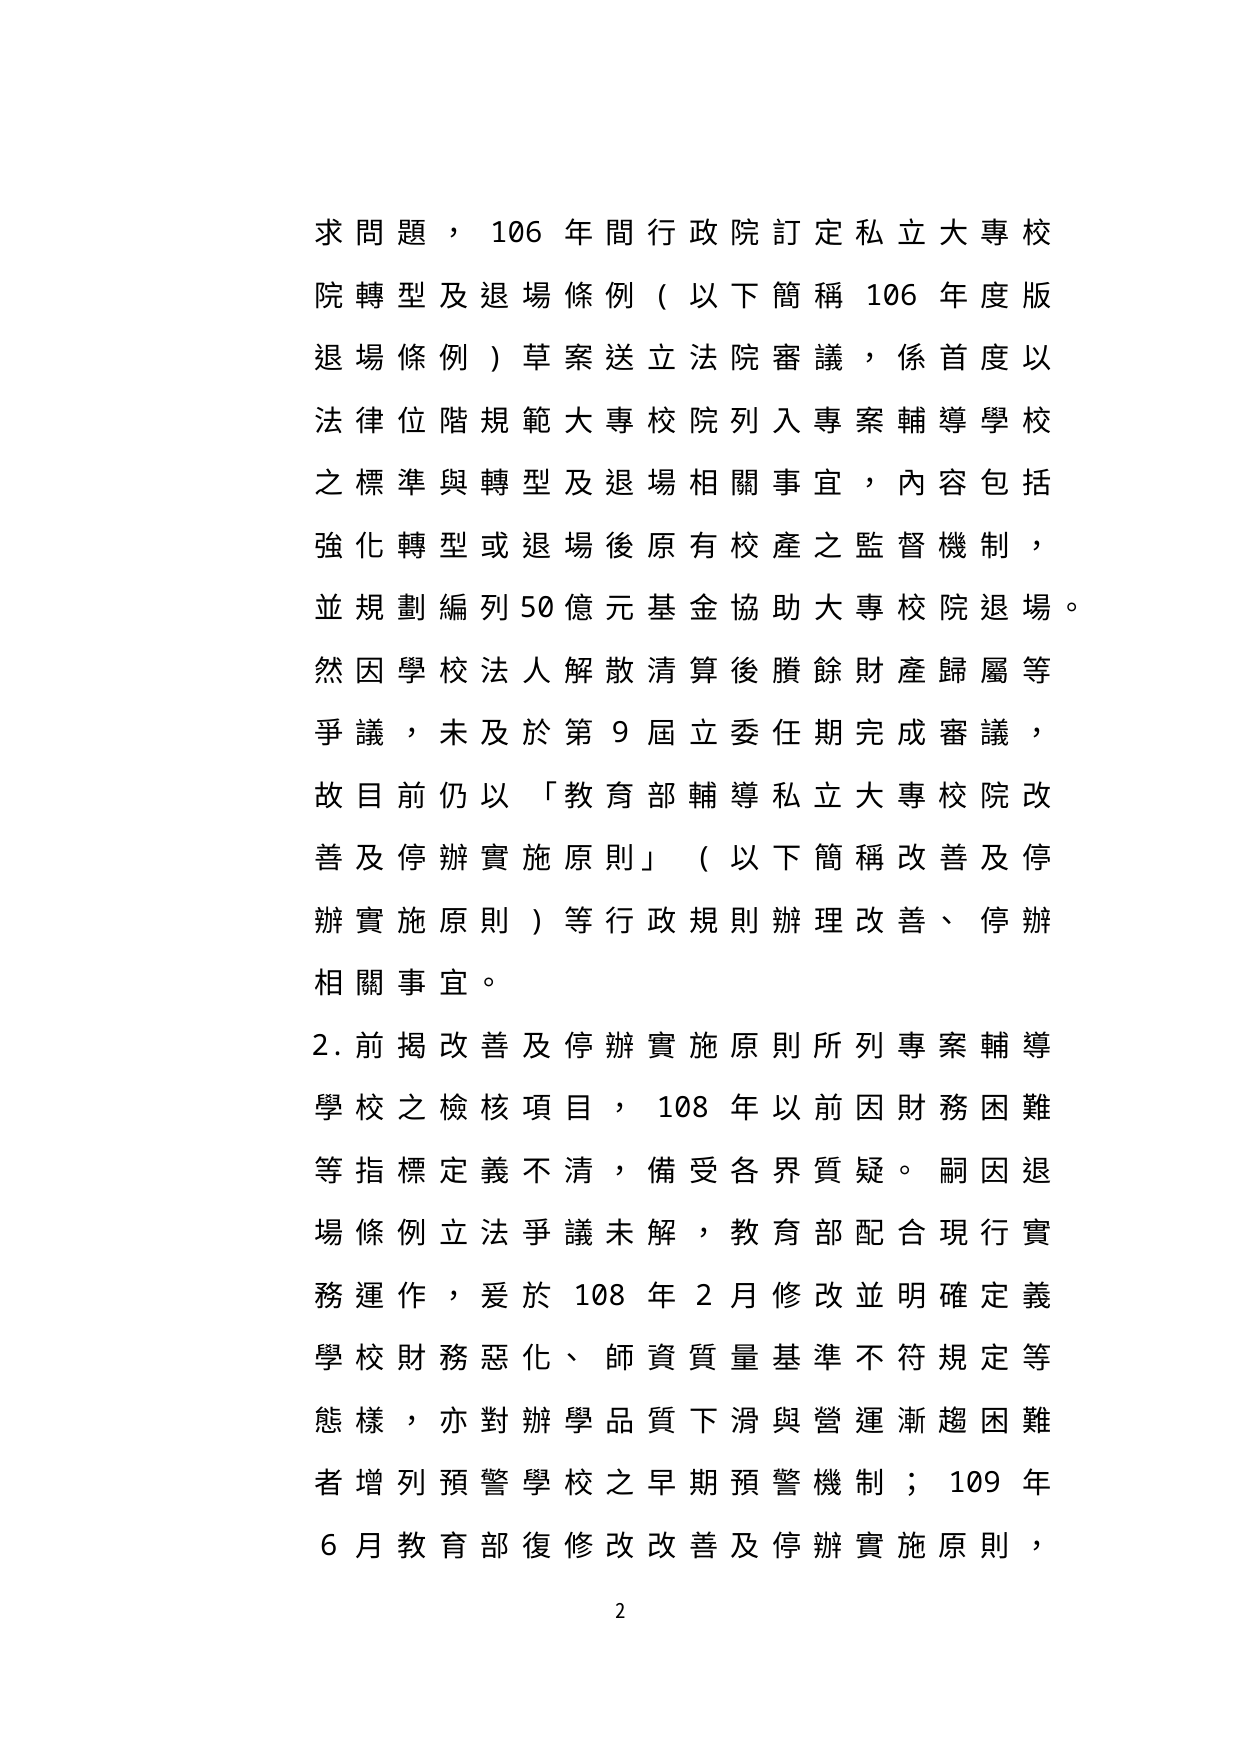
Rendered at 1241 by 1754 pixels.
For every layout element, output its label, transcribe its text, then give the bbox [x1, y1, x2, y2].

text 2.前揭改善及停辦實施原則所列專案輔導學校之檢核項目，108年以前因財務困難等指標定義不清，備受各界質疑。嗣因退場條例立法爭議未解，教育部配合現行實務運作，爰於108年2月修改並明確定義學校財務惡化、師資質量基準不符規定等態樣，亦對辦學品質下滑與營運漸趨困難者增列預警學校之早期預警機制；109年6月教育部復修改改善及停辦實施原則， [271, 1002, 1058, 1564]
text 1.為維護學生受教品質及解決私校供過於求問題，106年間行政院訂定私立大專校院轉型及退場條例(以下簡稱106年度版退場條例)草案送立法院審議，係首度以法律位階規範大專校院列入專案輔導學校之標準與轉型及退場相關事宜，內容包括強化轉型或退場後原有校產之監督機制，並規劃編列50億元基金協助大專校院退場。然因學校法人解散清算後賸餘財產歸屬等爭議，未及於第9屆立委任期完成審議，故目前仍以「教育部輔導私立大專校院改善及停辦實施原則」(以下簡稱改善及停辦實施原則)等行政規則辦理改善、停辦相關事宜。 [271, 189, 1058, 1002]
